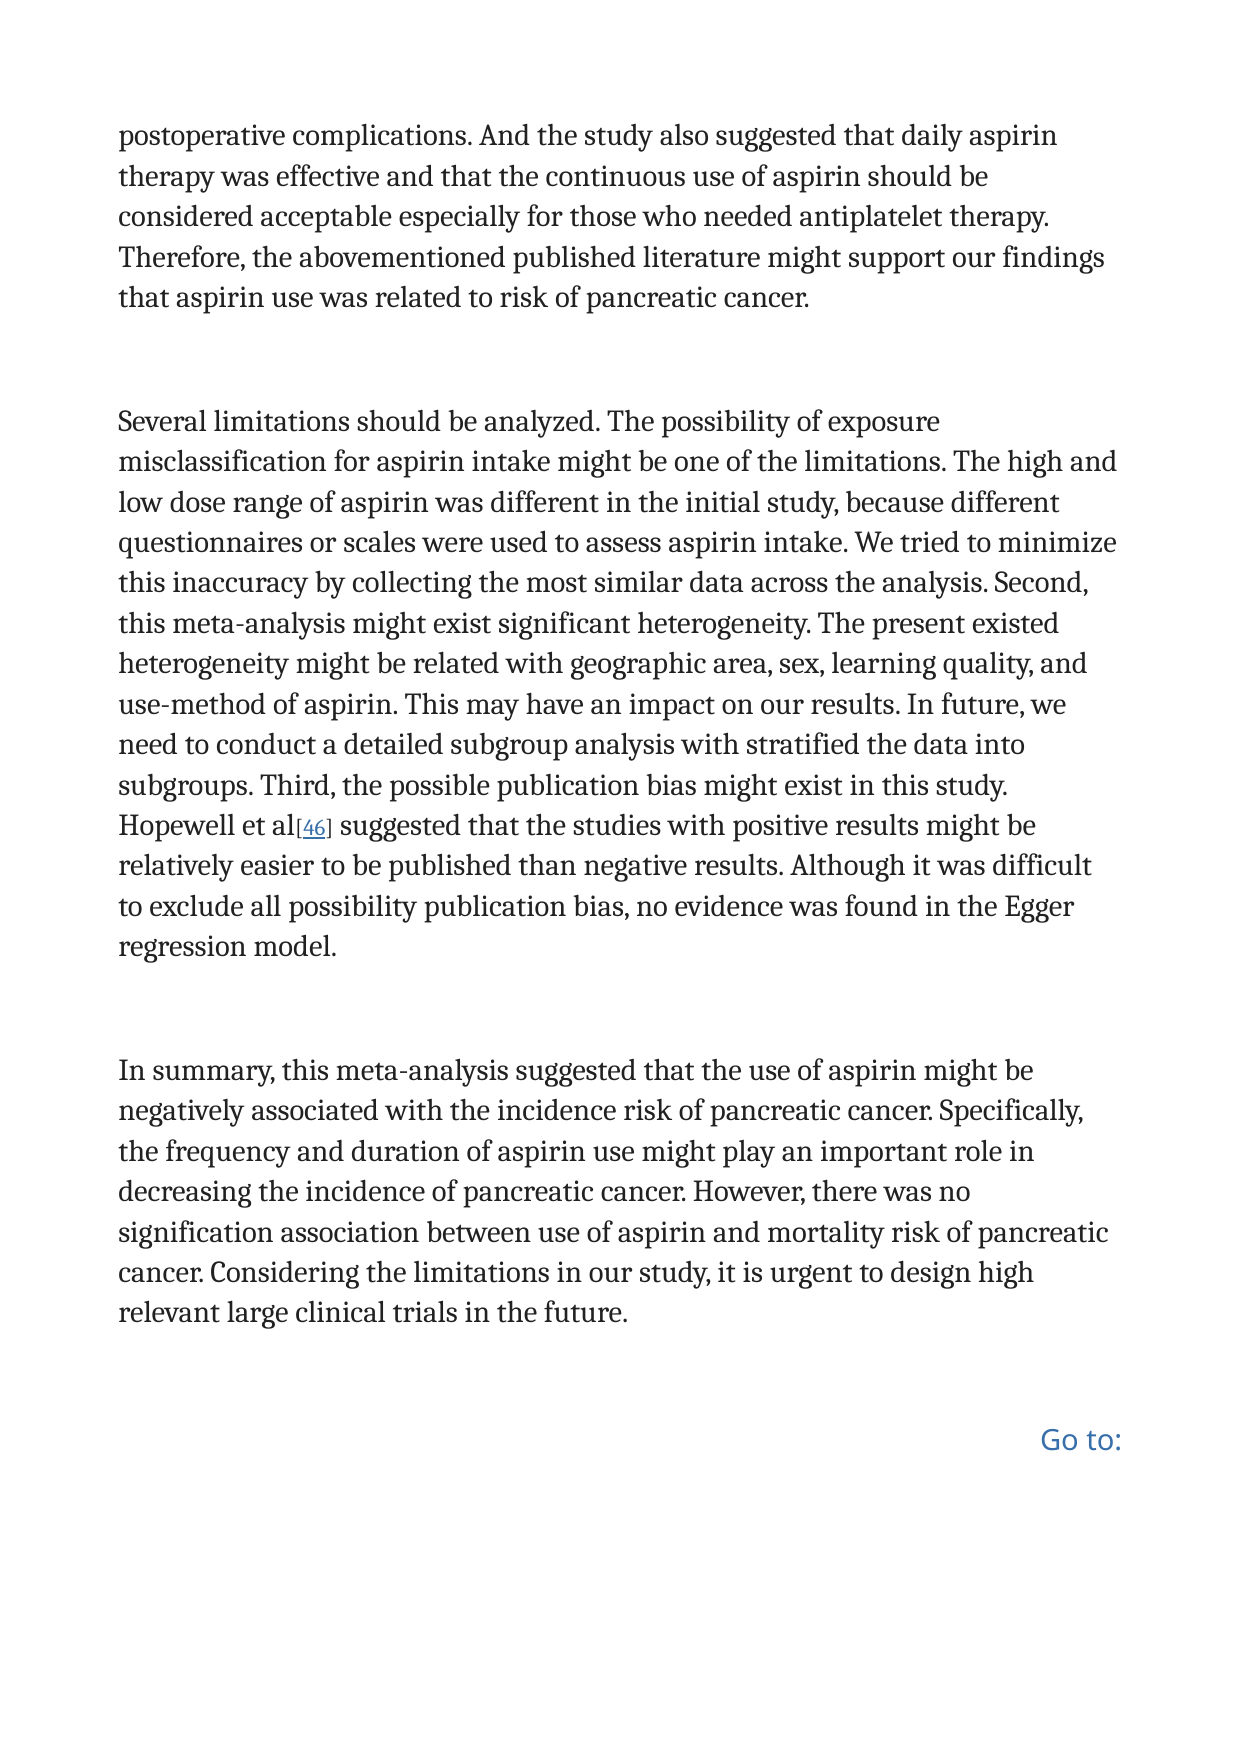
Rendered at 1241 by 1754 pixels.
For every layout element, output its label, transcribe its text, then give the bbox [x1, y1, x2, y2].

text In summary, this meta-analysis suggested that the use of aspirin might be negatively associated with the incidence risk of pancreatic cancer. Specifically, the frequency and duration of aspirin use might play an important role in decreasing the incidence of pancreatic cancer. However, there was no signification association between use of aspirin and mortality risk of pancreatic cancer. Considering the limitations in our study, it is urgent to design high relevant large clinical trials in the future. [118, 1053, 1122, 1330]
text Several limitations should be analyzed. The possibility of exposure misclassification for aspirin intake might be one of the limitations. The high and low dose range of aspirin was different in the initial study, because different questionnaires or scales were used to assess aspirin intake. We tried to minimize this inaccuracy by collecting the most similar data across the analysis. Second, this meta-analysis might exist significant heterogeneity. The present existed heterogeneity might be related with geographic area, sex, learning quality, and use-method of aspirin. This may have an impact on our results. In future, we need to conduct a detailed subgroup analysis with stratified the data into subgroups. Third, the possible publication bias might exist in this study. Hopewell et al[46] suggested that the studies with positive results might be relatively easier to be published than negative results. Although it was difficult to exclude all possibility publication bias, no evidence was found in the Egger regression model. [118, 403, 1122, 964]
text postoperative complications. And the study also suggested that daily aspirin therapy was effective and that the continuous use of aspirin should be considered acceptable especially for those who needed antiplatelet therapy. Therefore, the abovementioned published literature might support our findings that aspirin use was related to risk of pancreatic cancer. [118, 118, 1122, 315]
text Go to: [118, 1419, 1122, 1459]
